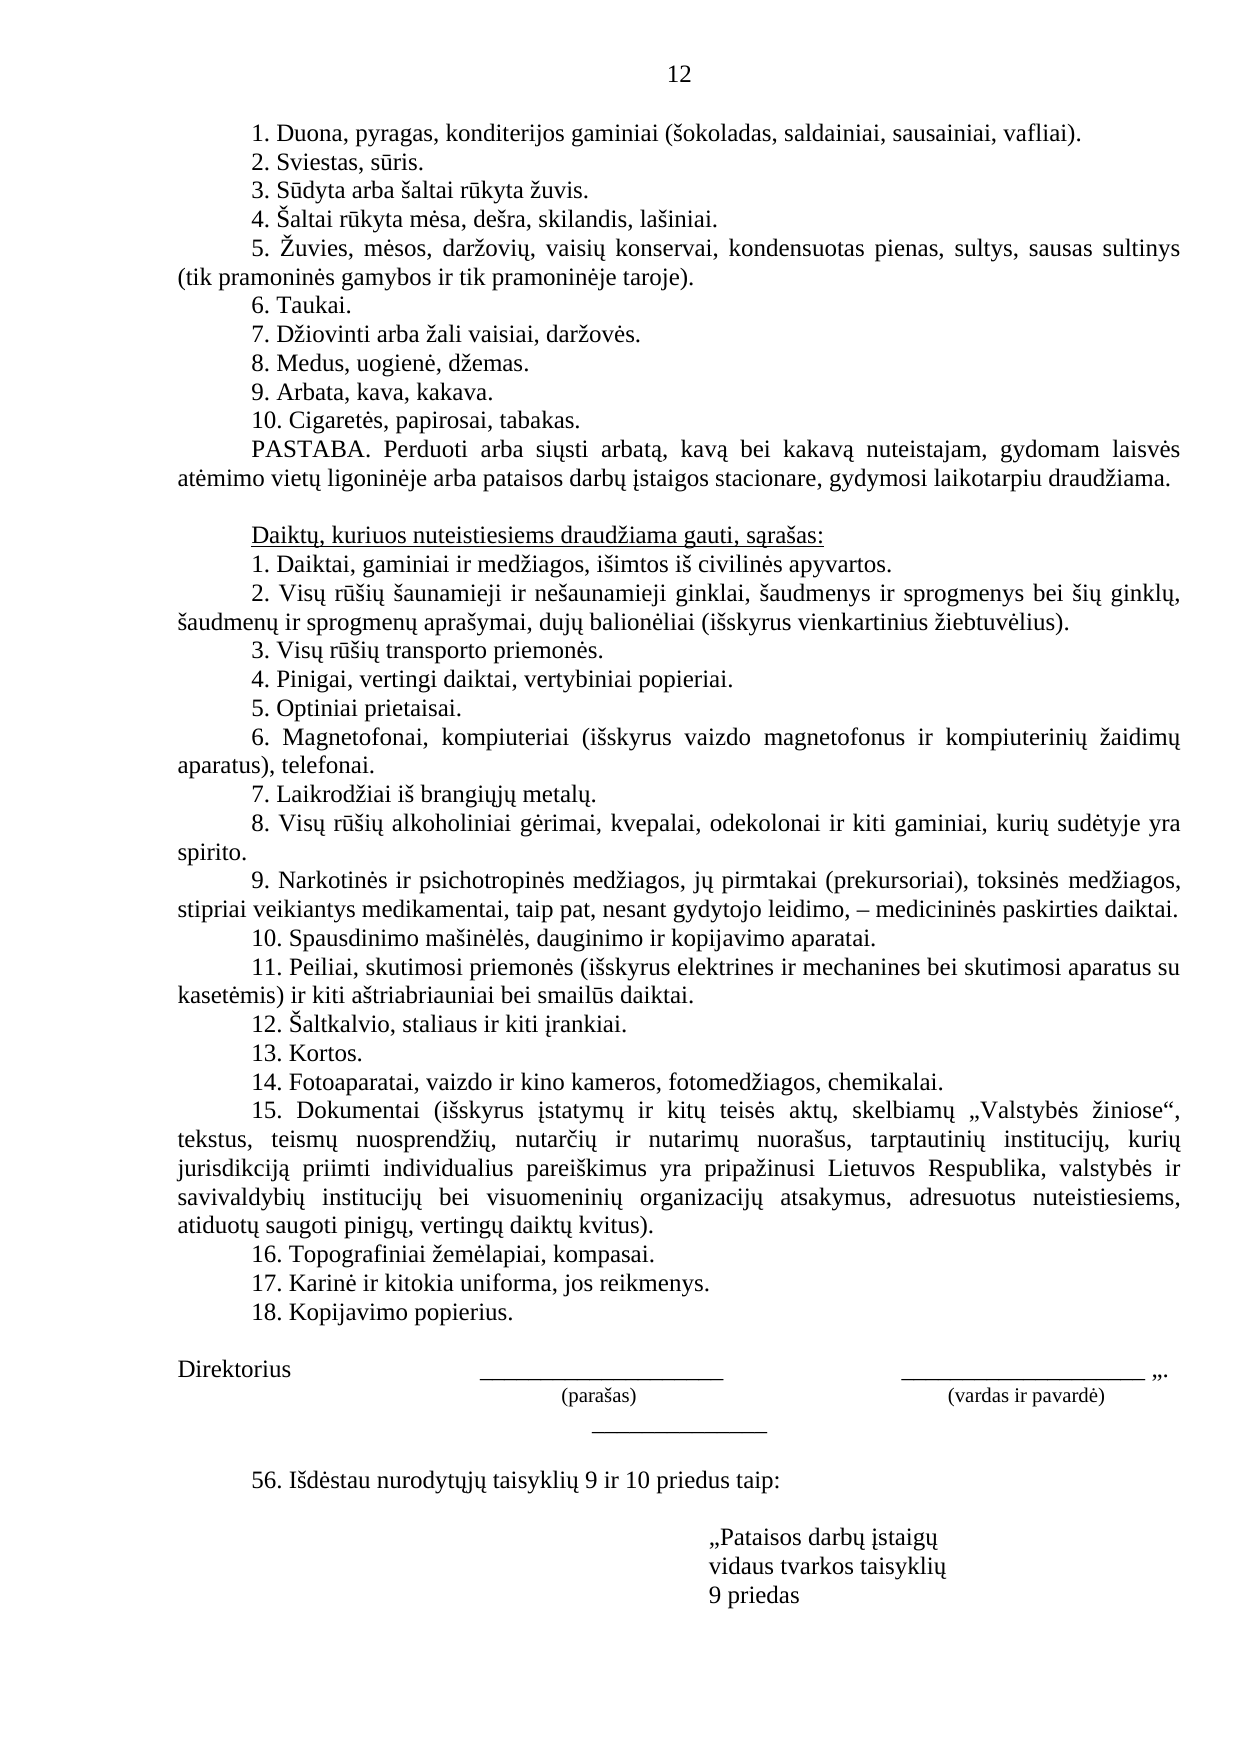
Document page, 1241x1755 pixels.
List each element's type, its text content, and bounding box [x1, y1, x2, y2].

text 4. Pinigai, vertingi daiktai, vertybiniai popieriai. [177, 664, 1181, 693]
text 3. Sūdyta arba šaltai rūkyta žuvis. [177, 176, 1181, 204]
text vidaus tvarkos taisyklių [177, 1551, 1181, 1580]
text 3. Visų rūšių transporto priemonės. [177, 636, 1181, 664]
text 16. Topografiniai žemėlapiai, kompasai. [177, 1239, 1181, 1268]
text 9. Narkotinės ir psichotropinės medžiagos, jų pirmtakai (prekursoriai), toksinės medžiagos, stipriai veikiantys medikamentai, taip pat, nesant gydytojo leidimo, – medicininės paskirties daiktai. [177, 866, 1181, 923]
text „Pataisos darbų įstaigų [177, 1522, 1181, 1551]
text PASTABA. Perduoti arba siųsti arbatą, kavą bei kakavą nuteistajam, gydomam laisvės atėmimo vietų ligoninėje arba pataisos darbų įstaigos stacionare, gydymosi laikotarpiu draudžiama. [177, 434, 1181, 492]
text 8. Medus, uogienė, džemas. [177, 348, 1181, 377]
text 18. Kopijavimo popierius. [177, 1297, 1181, 1326]
text 7. Džiovinti arba žali vaisiai, daržovės. [177, 319, 1181, 348]
text 5. Optiniai prietaisai. [177, 693, 1181, 722]
text 1. Duona, pyragas, konditerijos gaminiai (šokoladas, saldainiai, sausainiai, vafliai). [177, 118, 1181, 147]
text 6. Magnetofonai, kompiuteriai (išskyrus vaizdo magnetofonus ir kompiuterinių žaidimų aparatus), telefonai. [177, 722, 1181, 779]
text 14. Fotoaparatai, vaizdo ir kino kameros, fotomedžiagos, chemikalai. [177, 1067, 1181, 1096]
text 9 priedas [177, 1580, 1181, 1608]
text 8. Visų rūšių alkoholiniai gėrimai, kvepalai, odekolonai ir kiti gaminiai, kurių sudėtyje yra spirito. [177, 808, 1181, 866]
text 10. Spausdinimo mašinėlės, dauginimo ir kopijavimo aparatai. [177, 923, 1181, 952]
text ______________ [177, 1407, 1181, 1436]
text 1. Daiktai, gaminiai ir medžiagos, išimtos iš civilinės apyvartos. [177, 549, 1181, 578]
text 15. Dokumentai (išskyrus įstatymų ir kitų teisės aktų, skelbiamų „Valstybės žiniose“, tekstus, teismų nuosprendžių, nutarčių ir nutarimų nuorašus, tarptautinių institucijų, kurių jurisdikciją priimti individualius pareiškimus yra pripažinusi Lietuvos Respublika, valstybės ir savivaldybių institucijų bei visuomeninių organizacijų atsakymus, adresuotus nuteistiesiems, atiduotų saugoti pinigų, vertingų daiktų kvitus). [177, 1096, 1181, 1239]
text 13. Kortos. [177, 1038, 1181, 1067]
text Daiktų, kuriuos nuteistiesiems draudžiama gauti, sąrašas: [177, 521, 1181, 549]
text 11. Peiliai, skutimosi priemonės (išskyrus elektrines ir mechanines bei skutimosi aparatus su kasetėmis) ir kiti aštriabriauniai bei smailūs daiktai. [177, 952, 1181, 1009]
text 5. Žuvies, mėsos, daržovių, vaisių konservai, kondensuotas pienas, sultys, sausas sultinys (tik pramoninės gamybos ir tik pramoninėje taroje). [177, 233, 1181, 291]
text 17. Karinė ir kitokia uniforma, jos reikmenys. [177, 1268, 1181, 1297]
text 10. Cigaretės, papirosai, tabakas. [177, 406, 1181, 434]
text 2. Sviestas, sūris. [177, 147, 1181, 176]
text (parašas) (vardas ir pavardė) [177, 1383, 1181, 1407]
text Direktorius „. [177, 1354, 1181, 1383]
text 2. Visų rūšių šaunamieji ir nešaunamieji ginklai, šaudmenys ir sprogmenys bei šių ginklų, šaudmenų ir sprogmenų aprašymai, dujų balionėliai (išskyrus vienkartinius žiebtuvėlius). [177, 578, 1181, 636]
text 6. Taukai. [177, 291, 1181, 319]
text 7. Laikrodžiai iš brangiųjų metalų. [177, 779, 1181, 808]
text 9. Arbata, kava, kakava. [177, 377, 1181, 406]
text 4. Šaltai rūkyta mėsa, dešra, skilandis, lašiniai. [177, 204, 1181, 233]
text 56. Išdėstau nurodytųjų taisyklių 9 ir 10 priedus taip: [177, 1465, 1181, 1493]
text 12. Šaltkalvio, staliaus ir kiti įrankiai. [177, 1009, 1181, 1038]
